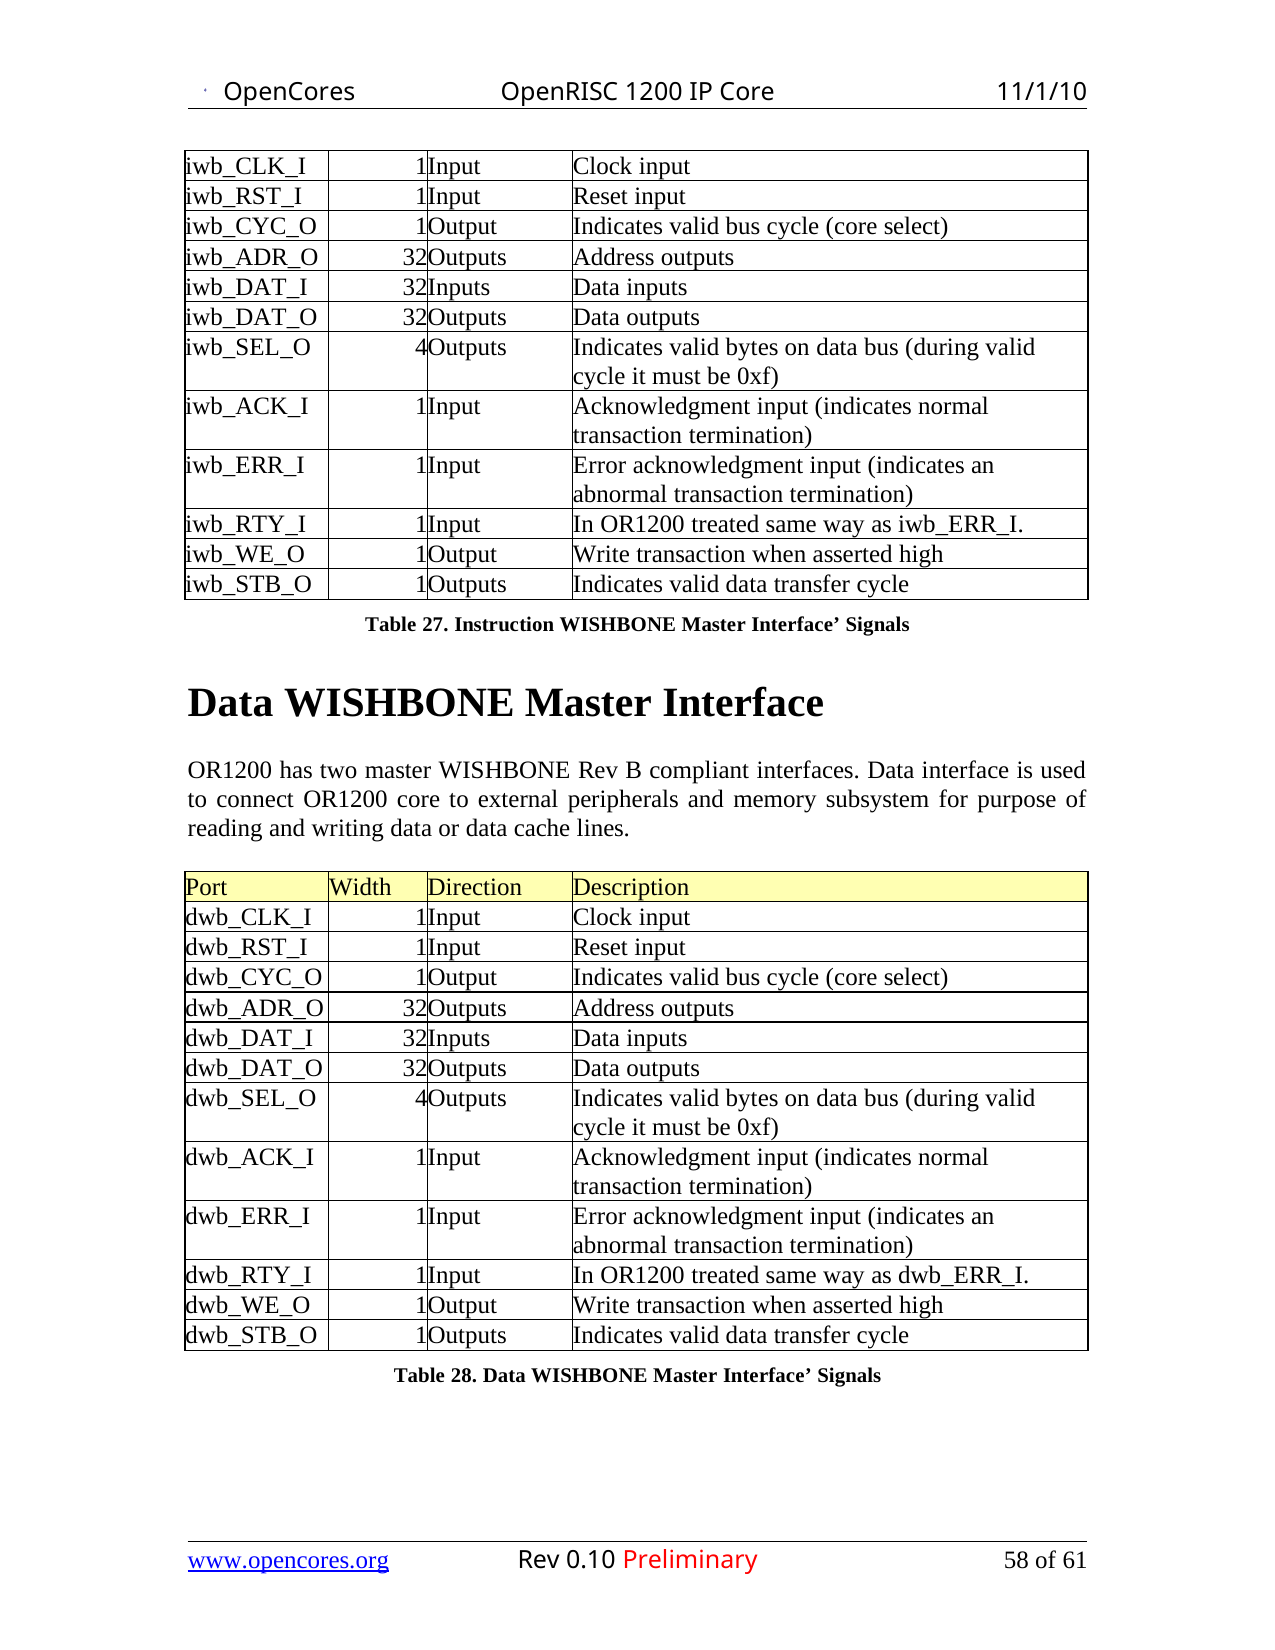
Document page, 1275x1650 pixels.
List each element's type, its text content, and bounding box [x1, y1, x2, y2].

table_cell 1 [329, 1142, 427, 1200]
table_cell Output [428, 1290, 572, 1319]
table_cell Address outputs [573, 993, 1087, 1021]
table_cell Write transaction when asserted high [573, 539, 1087, 568]
table_cell 1 [329, 962, 427, 991]
table_cell Outputs [428, 1083, 572, 1141]
table_cell Outputs [428, 569, 572, 598]
table_cell iwb_CLK_I [186, 151, 328, 180]
table_cell dwb_WE_O [186, 1290, 328, 1319]
table_cell iwb_ACK_I [186, 391, 328, 449]
table_cell Input [428, 509, 572, 538]
table_cell Inputs [428, 1023, 572, 1052]
table_header Direction [428, 872, 572, 901]
table_cell 1 [329, 539, 427, 568]
table_cell iwb_DAT_I [186, 271, 328, 301]
table_cell 4 [329, 332, 427, 390]
table_cell In OR1200 treated same way as iwb_ERR_I. [573, 509, 1087, 538]
table_cell 4 [329, 1083, 427, 1141]
table_cell iwb_DAT_O [186, 302, 328, 331]
table_cell In OR1200 treated same way as dwb_ERR_I. [573, 1260, 1087, 1289]
table_cell Input [428, 450, 572, 508]
table_cell Indicates valid data transfer cycle [573, 569, 1087, 598]
table_cell 32 [329, 302, 427, 331]
table_cell dwb_RTY_I [186, 1260, 328, 1289]
subtitle Data WISHBONE Master Interface [187, 678, 1087, 726]
table_cell 32 [329, 241, 427, 270]
table_cell Outputs [428, 241, 572, 270]
table_cell 1 [329, 1201, 427, 1259]
table_cell Outputs [428, 1053, 572, 1082]
table_cell Outputs [428, 993, 572, 1021]
table_cell Error acknowledgment input (indicates an abnormal transaction termination) [573, 1201, 1087, 1259]
table_cell 1 [329, 151, 427, 180]
table_cell Acknowledgment input (indicates normal transaction termination) [573, 391, 1087, 449]
table_cell iwb_WE_O [186, 539, 328, 568]
table_cell 32 [329, 1023, 427, 1052]
table_cell Error acknowledgment input (indicates an abnormal transaction termination) [573, 450, 1087, 508]
table_cell Input [428, 1201, 572, 1259]
table_cell Outputs [428, 332, 572, 390]
table_cell Indicates valid bytes on data bus (during valid cycle it must be 0xf) [573, 1083, 1087, 1141]
table_cell dwb_RST_I [186, 932, 328, 961]
table_cell iwb_CYC_O [186, 211, 328, 240]
table_cell iwb_RST_I [186, 181, 328, 210]
table_cell Address outputs [573, 241, 1087, 270]
table_cell iwb_RTY_I [186, 509, 328, 538]
table_cell Reset input [573, 932, 1087, 961]
table_cell Input [428, 1142, 572, 1200]
table_cell dwb_SEL_O [186, 1083, 328, 1141]
table_cell Data inputs [573, 271, 1087, 301]
table_cell 1 [329, 450, 427, 508]
table_cell Input [428, 391, 572, 449]
table_cell 32 [329, 271, 427, 301]
table_cell iwb_STB_O [186, 569, 328, 598]
table_cell dwb_DAT_I [186, 1023, 328, 1052]
table_header Width [329, 872, 427, 901]
text Table 27. Instruction WISHBONE Master Interface’ Signals [187, 612, 1087, 636]
table_cell 1 [329, 1320, 427, 1349]
table_cell 1 [329, 569, 427, 598]
text OR1200 has two master WISHBONE Rev B compliant interfaces. Data interface is used to connect OR1200 core to external peripherals and memory subsystem for purpose of reading and writing data or data cache lines. [187, 755, 1087, 842]
table_cell Outputs [428, 302, 572, 331]
table_cell Data inputs [573, 1023, 1087, 1052]
table_cell Inputs [428, 271, 572, 301]
table_cell dwb_ADR_O [186, 993, 328, 1021]
table_cell Input [428, 1260, 572, 1289]
table_cell 1 [329, 1290, 427, 1319]
table_cell iwb_ADR_O [186, 241, 328, 270]
table_cell 32 [329, 993, 427, 1021]
table_cell 1 [329, 391, 427, 449]
table_cell Output [428, 211, 572, 240]
table_cell 1 [329, 1260, 427, 1289]
table_cell 1 [329, 509, 427, 538]
table_cell Clock input [573, 902, 1087, 931]
table_cell 32 [329, 1053, 427, 1082]
table_cell Output [428, 539, 572, 568]
table_cell Indicates valid bytes on data bus (during valid cycle it must be 0xf) [573, 332, 1087, 390]
table_cell iwb_ERR_I [186, 450, 328, 508]
table_cell iwb_SEL_O [186, 332, 328, 390]
table_cell dwb_ACK_I [186, 1142, 328, 1200]
table_cell dwb_CYC_O [186, 962, 328, 991]
table_cell 1 [329, 211, 427, 240]
table_cell Input [428, 151, 572, 180]
table_cell dwb_CLK_I [186, 902, 328, 931]
table_cell Indicates valid bus cycle (core select) [573, 211, 1087, 240]
text Table 28. Data WISHBONE Master Interface’ Signals [187, 1363, 1087, 1387]
table_cell Indicates valid data transfer cycle [573, 1320, 1087, 1349]
table_cell Input [428, 902, 572, 931]
table_header Description [573, 872, 1087, 901]
table_cell dwb_DAT_O [186, 1053, 328, 1082]
table_cell Output [428, 962, 572, 991]
table_cell Data outputs [573, 302, 1087, 331]
table_cell Data outputs [573, 1053, 1087, 1082]
table_header Port [186, 872, 328, 901]
table_cell Clock input [573, 151, 1087, 180]
table_cell Input [428, 181, 572, 210]
table_cell 1 [329, 932, 427, 961]
table_cell dwb_STB_O [186, 1320, 328, 1349]
table_cell Acknowledgment input (indicates normal transaction termination) [573, 1142, 1087, 1200]
table_cell Outputs [428, 1320, 572, 1349]
table_cell 1 [329, 902, 427, 931]
table_cell dwb_ERR_I [186, 1201, 328, 1259]
table_cell Input [428, 932, 572, 961]
table_cell Indicates valid bus cycle (core select) [573, 962, 1087, 991]
table_cell Write transaction when asserted high [573, 1290, 1087, 1319]
table_cell 1 [329, 181, 427, 210]
table_cell Reset input [573, 181, 1087, 210]
